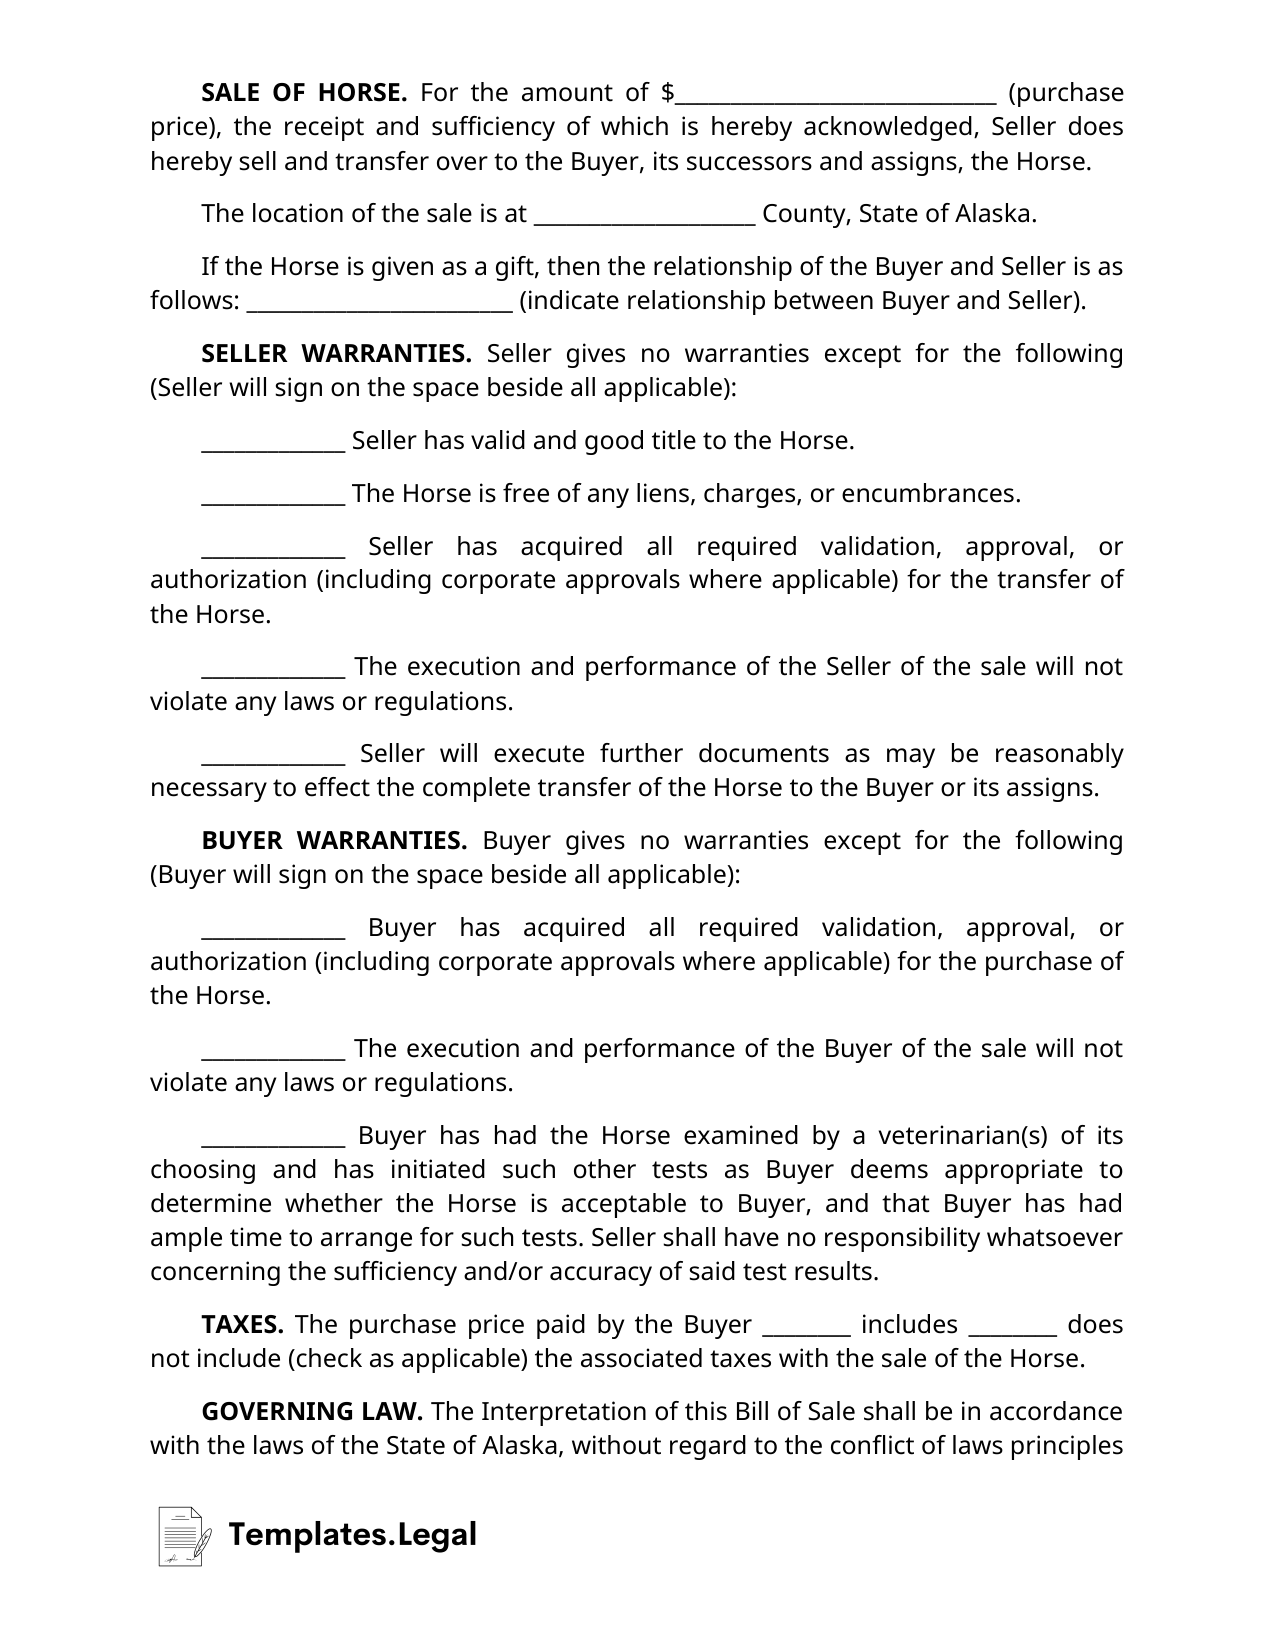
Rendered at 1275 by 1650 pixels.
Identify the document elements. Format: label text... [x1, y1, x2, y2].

text BUYER WARRANTIES. Buyer gives no warranties except for the following (Buyer will sign on the space beside all applicable): [150, 823, 1125, 891]
text SELLER WARRANTIES. Seller gives no warranties except for the following (Seller will sign on the space beside all applicable): [150, 336, 1125, 404]
text GOVERNING LAW. The Interpretation of this Bill of Sale shall be in accordance with the laws of the State of Alaska, without regard to the conflict of laws principles [150, 1393, 1125, 1462]
text The location of the sale is at ____________________ County, State of Alaska. [150, 196, 1125, 230]
text _____________ Buyer has had the Horse examined by a veterinarian(s) of its choosing and has initiated such other tests as Buyer deems appropriate to determine whether the Horse is acceptable to Buyer, and that Buyer has had ample time to arrange for such tests. Seller shall have no responsibility whatsoever concerning the sufficiency and/or accuracy of said test results. [150, 1117, 1125, 1288]
text _____________ Seller will execute further documents as may be reasonably necessary to effect the complete transfer of the Horse to the Buyer or its assigns. [150, 736, 1125, 804]
text _____________ The execution and performance of the Seller of the sale will not violate any laws or regulations. [150, 649, 1125, 717]
text If the Horse is given as a gift, then the relationship of the Buyer and Seller is as follows: ________________________ (indicate relationship between Buyer and Seller). [150, 249, 1125, 317]
text _____________ Buyer has acquired all required validation, approval, or authorization (including corporate approvals where applicable) for the purchase of the Horse. [150, 910, 1125, 1012]
text _____________ Seller has valid and good title to the Horse. [150, 422, 1125, 457]
text TAXES. The purchase price paid by the Buyer ________ includes ________ does not include (check as applicable) the associated taxes with the sale of the Horse. [150, 1307, 1125, 1375]
text SALE OF HORSE. For the amount of $_____________________________ (purchase price), the receipt and sufficiency of which is hereby acknowledged, Seller does hereby sell and transfer over to the Buyer, its successors and assigns, the Horse. [150, 75, 1125, 177]
text _____________ The execution and performance of the Buyer of the sale will not violate any laws or regulations. [150, 1031, 1125, 1099]
text _____________ Seller has acquired all required validation, approval, or authorization (including corporate approvals where applicable) for the transfer of the Horse. [150, 528, 1125, 630]
text _____________ The Horse is free of any liens, charges, or encumbrances. [150, 475, 1125, 509]
